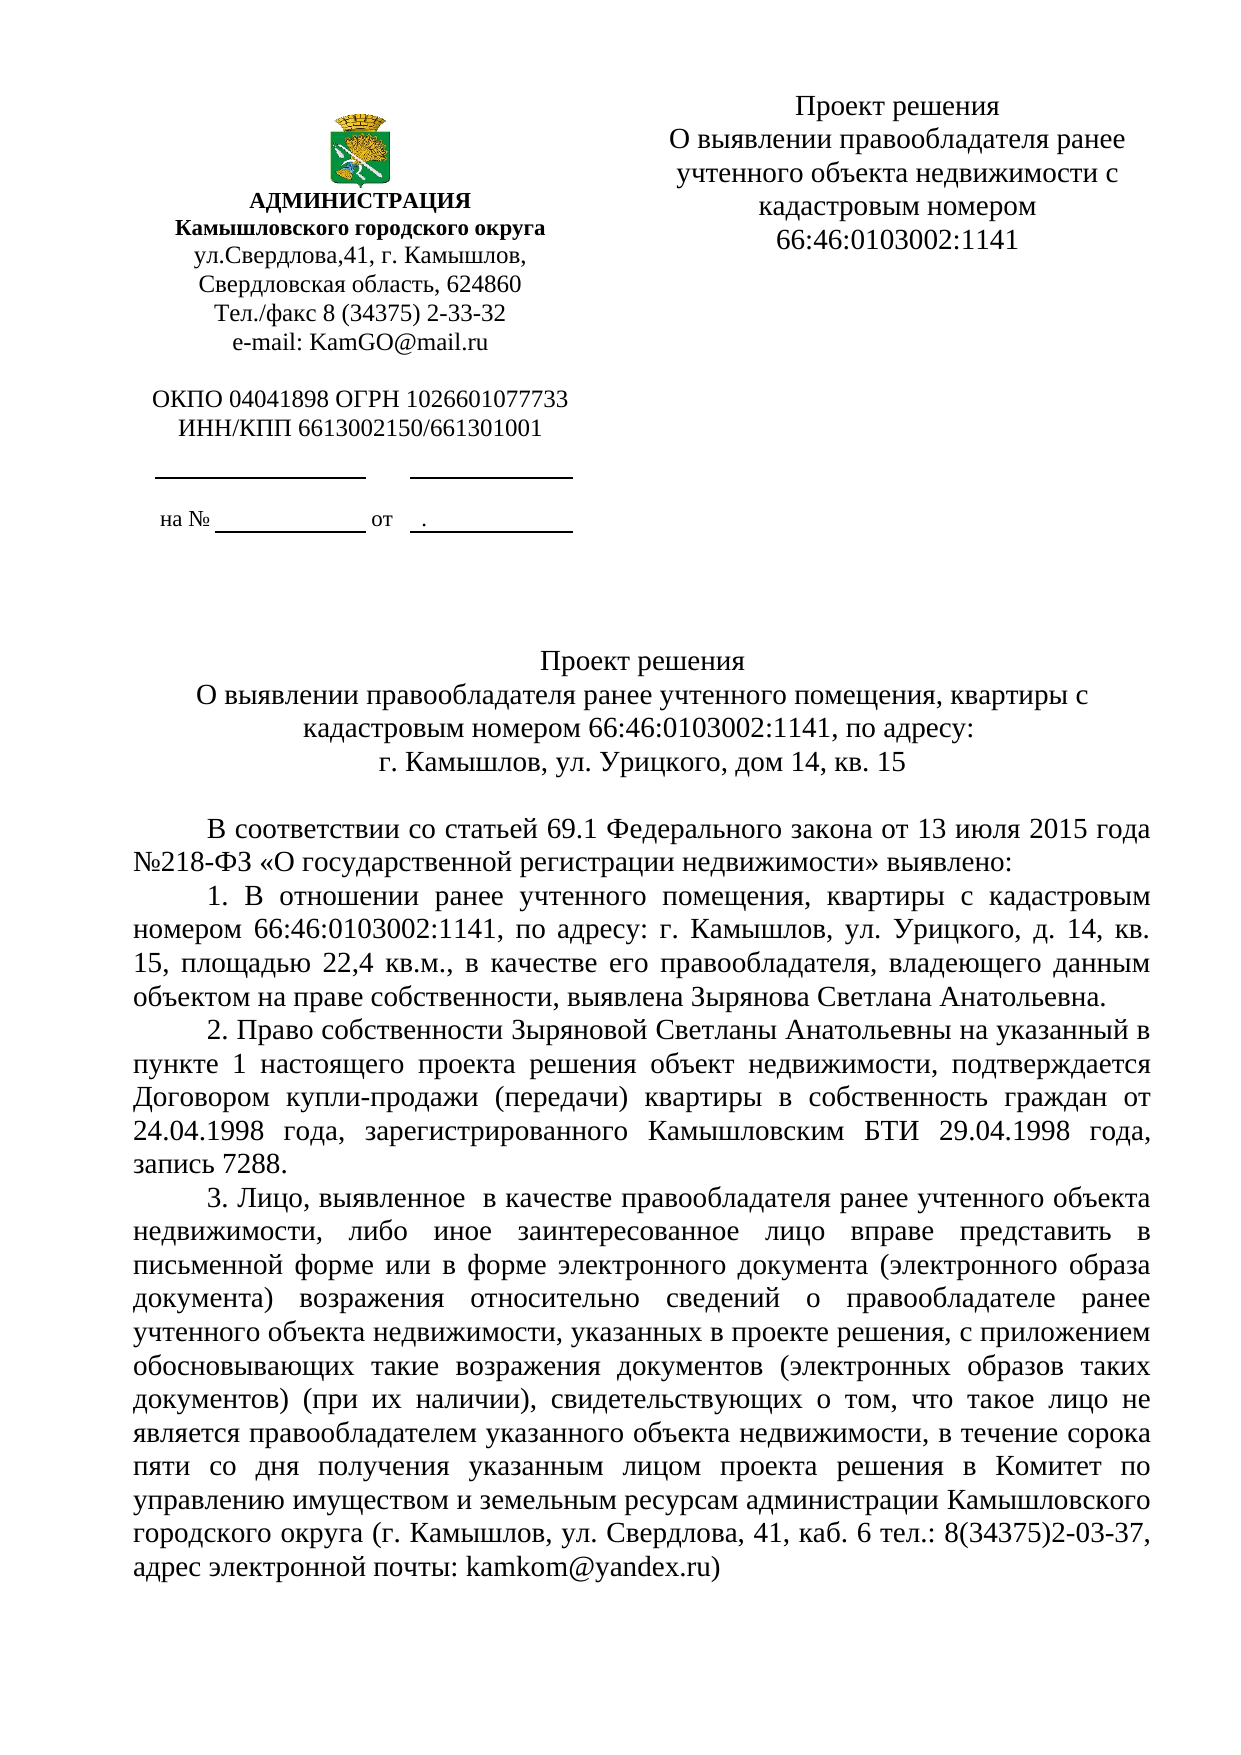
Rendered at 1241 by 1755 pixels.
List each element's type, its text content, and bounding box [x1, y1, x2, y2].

table_header Проект решения О выявлении правообладателя ранее учтенного объекта недвижимости с кадастровым номером 66:46:0103002:1141 [631, 88, 1163, 610]
text 3. Лицо, выявленное в качестве правообладателя ранее учтенного объекта недвижимости, либо иное заинтересованное лицо вправе представить в письменной форме или в форме электронного документа (электронного образа документа) возражения относительно сведений о правообладателе ранее учтенного объекта недвижимости, указанных в проекте решения, с приложением обосновывающих такие возражения документов (электронных образов таких документов) (при их наличии), свидетельствующих о том, что такое лицо не является правообладателем указанного объекта недвижимости, в течение сорока пяти со дня получения указанным лицом проекта решения в Комитет по управлению имуществом и земельным ресурсам администрации Камышловского городского округа (г. Камышлов, ул. Свердлова, 41, каб. 6 тел.: 8(34375)2-03-37, адрес электронной почты: kamkom@yandex.ru) [133, 1180, 1152, 1582]
table_header %REG_NUM% [410, 442, 572, 477]
text В соответствии со статьей 69.1 Федерального закона от 13 июля 2015 года №218-ФЗ «О государственной регистрации недвижимости» выявлено: [133, 811, 1152, 878]
table_header АДМИНИСТРАЦИЯ Камышловского городского округа ул.Свердлова,41, г. Камышлов, Свердловская область, 624860 Тел./факс 8 (34375) 2-33-32 e-mail: KamGO@mail.ru ОКПО 04041898 ОГРН 1026601077733 ИНН/КПП 6613002150/661301001 [133, 88, 587, 610]
text г. Камышлов, ул. Урицкого, дом 14, кв. 15 [133, 744, 1152, 777]
table_cell от [366, 477, 410, 531]
text О выявлении правообладателя ранее учтенного помещения, квартиры с кадастровым номером 66:46:0103002:1141, по адресу: [133, 677, 1152, 744]
table_cell . [410, 479, 572, 531]
text 1. В отношении ранее учтенного помещения, квартиры с кадастровым номером 66:46:0103002:1141, по адресу: г. Камышлов, ул. Урицкого, д. 14, кв. 15, площадью 22,4 кв.м., в качестве его правообладателя, владеющего данным объектом на праве собственности, выявлена Зырянова Светлана Анатольевна. [133, 878, 1152, 1012]
table_cell на № [155, 479, 214, 531]
table_header %REG_DATE% [155, 442, 366, 477]
table_cell [215, 479, 366, 531]
table_header [587, 88, 631, 610]
text Проект решения [133, 643, 1152, 677]
table_header № [366, 442, 410, 477]
text 2. Право собственности Зыряновой Светланы Анатольевны на указанный в пункте 1 настоящего проекта решения объект недвижимости, подтверждается Договором купли-продажи (передачи) квартиры в собственность граждан от 24.04.1998 года, зарегистрированного Камышловским БТИ 29.04.1998 года, запись 7288. [133, 1012, 1152, 1180]
